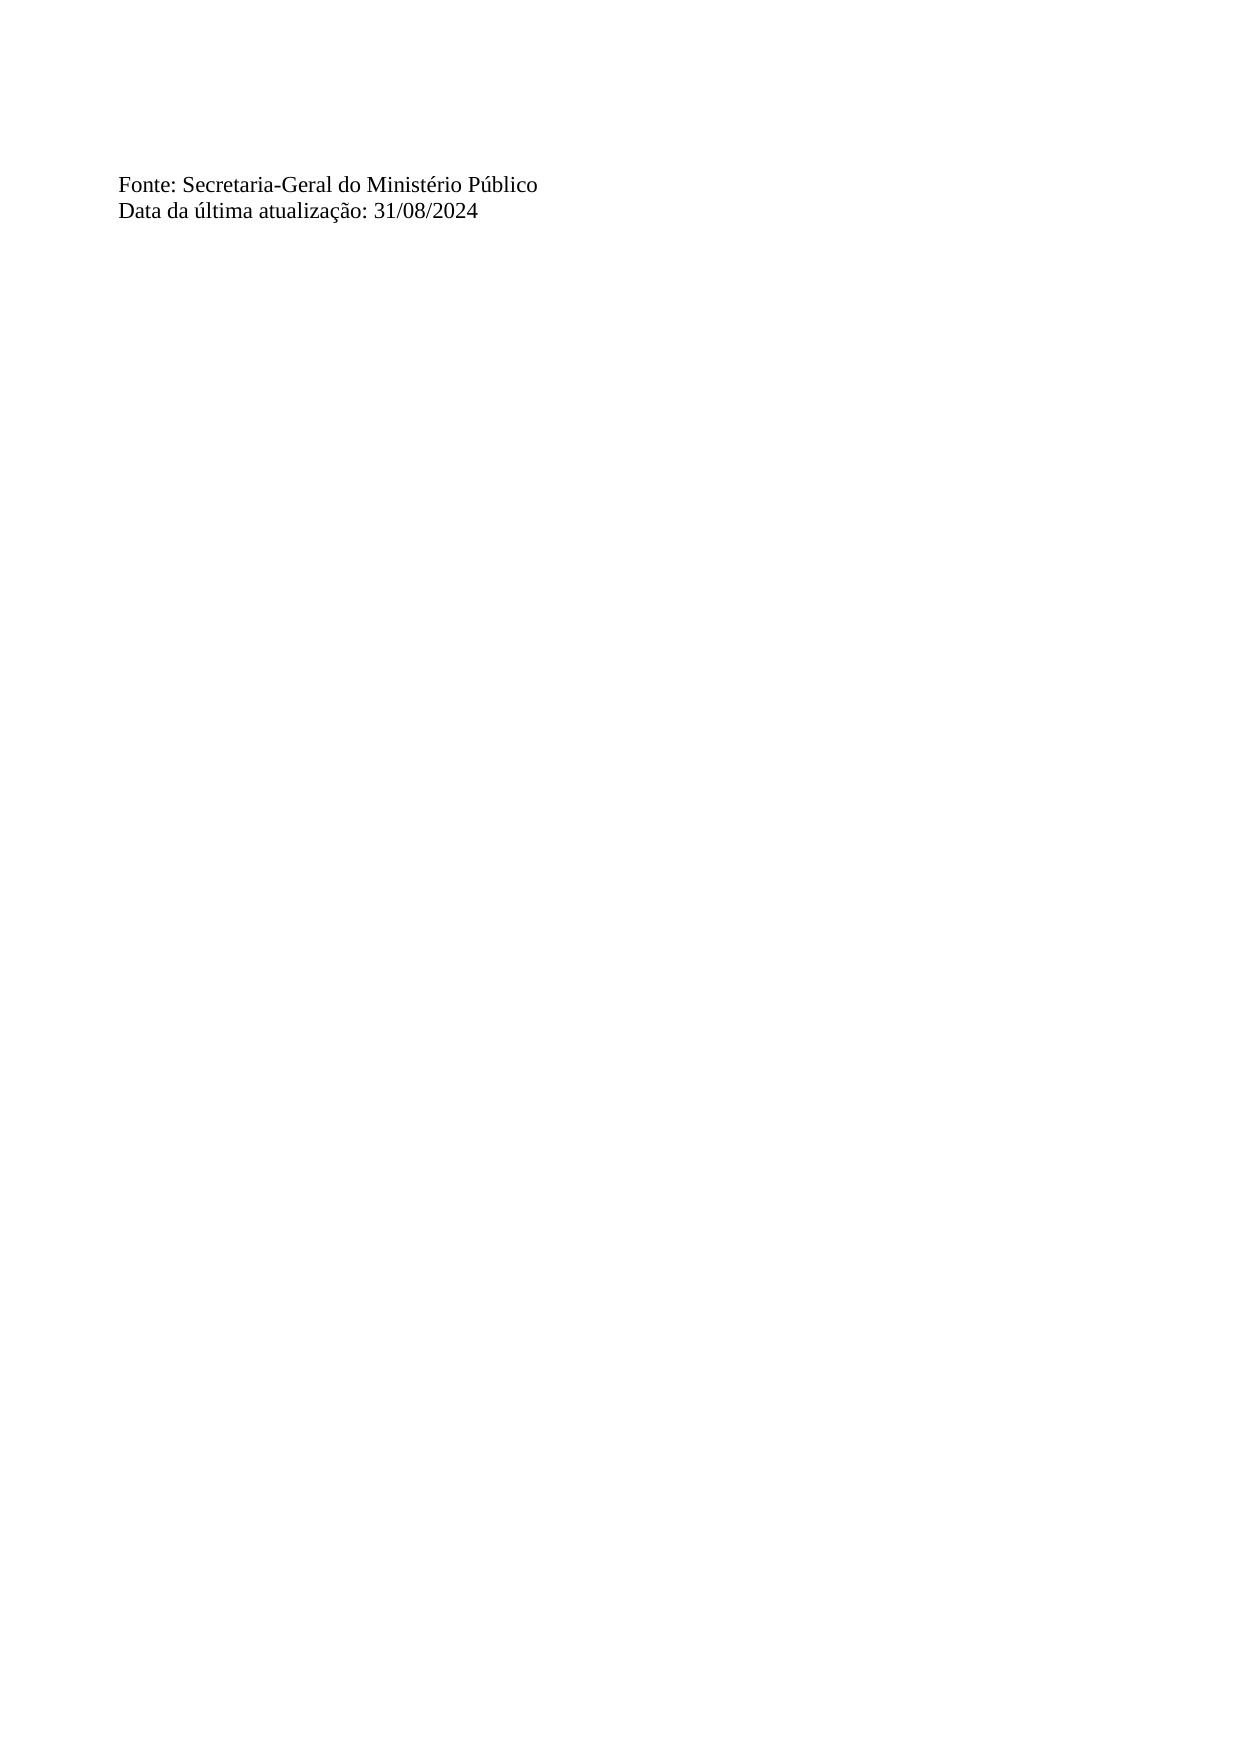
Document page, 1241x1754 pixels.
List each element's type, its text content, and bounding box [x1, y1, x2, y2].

text Fonte: Secretaria-Geral do Ministério Público [118, 171, 1122, 197]
text Data da última atualização: 31/08/2024 [118, 197, 1122, 223]
